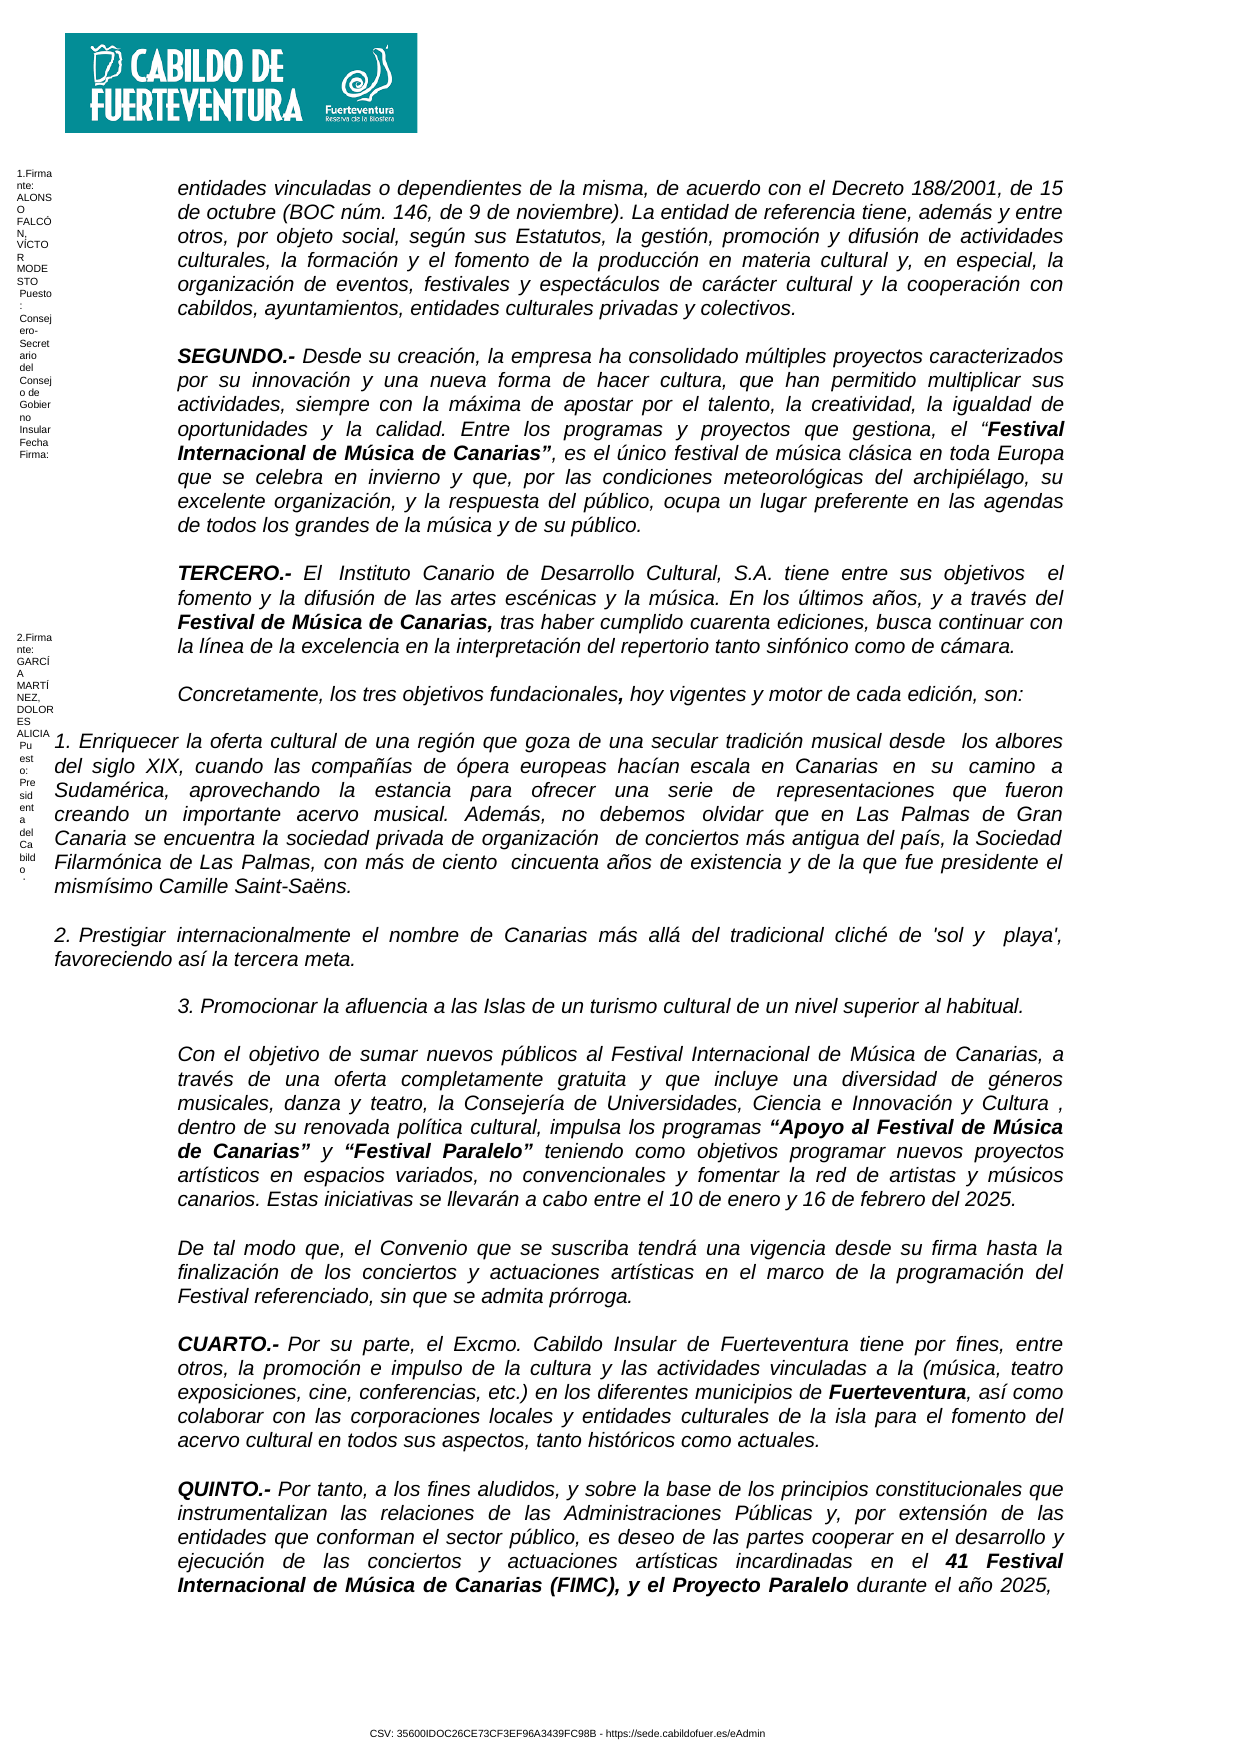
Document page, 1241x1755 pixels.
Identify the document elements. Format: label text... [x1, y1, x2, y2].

text 2.Firmante: GARCÍA MARTÍNEZ, DOLORES ALICIA [17, 631, 54, 739]
text QUINTO.- Por tanto, a los fines aludidos, y sobre la base de los principios constitucionales que instrumentalizan las relaciones de las Administraciones Públicas y, por extensión de las entidades que conforman el sector público, es deseo de las partes cooperar en el desarrollo y ejecución de las conciertos y actuaciones artísticas incardinadas en el 41 Festival Internacional de Música de Canarias (FIMC), y el Proyecto Paralelo durante el año 2025, [177, 1476, 1064, 1597]
list Prestigiar internacionalmente el nombre de Canarias más allá del tradicional cliché de 'sol y playa', favoreciendo así la tercera meta. [54, 922, 1064, 971]
text 1.Firmante: ALONSO FALCÓN, VÍCTOR MODESTO [17, 167, 54, 287]
list Enriquecer la oferta cultural de una región que goza de una secular tradición musical desde los albores del siglo XIX, cuando las compañías de ópera europeas hacían escala en Canarias en su camino a Sudamérica, aprovechando la estancia para ofrecer una serie de representaciones que fueron creando un importante acervo musical. Además, no debemos olvidar que en Las Palmas de Gran Canaria se encuentra la sociedad privada de organización de conciertos más antigua del país, la Sociedad Filarmónica de Las Palmas, con más de ciento cincuenta años de existencia y de la que fue presidente el mismísimo Camille Saint-Saëns. [54, 729, 1064, 898]
text De tal modo que, el Convenio que se suscriba tendrá una vigencia desde su firma hasta la finalización de los conciertos y actuaciones artísticas en el marco de la programación del Festival referenciado, sin que se admita prórroga. [177, 1235, 1064, 1308]
text TERCERO.- El Instituto Canario de Desarrollo Cultural, S.A. tiene entre sus objetivos el fomento y la difusión de las artes escénicas y la música. En los últimos años, y a través del Festival de Música de Canarias, tras haber cumplido cuarenta ediciones, busca continuar con la línea de la excelencia en la interpretación del repertorio tanto sinfónico como de cámara. [177, 561, 1064, 658]
text SEGUNDO.- Desde su creación, la empresa ha consolidado múltiples proyectos caracterizados por su innovación y una nueva forma de hacer cultura, que han permitido multiplicar sus actividades, siempre con la máxima de apostar por el talento, la creatividad, la igualdad de oportunidades y la calidad. Entre los programas y proyectos que gestiona, el “Festival Internacional de Música de Canarias”, es el único festival de música clásica en toda Europa que se celebra en invierno y que, por las condiciones meteorológicas del archipiélago, su excelente organización, y la respuesta del público, ocupa un lugar preferente en las agendas de todos los grandes de la música y de su público. [177, 344, 1064, 537]
text Concretamente, los tres objetivos fundacionales, hoy vigentes y motor de cada edición, son: [177, 682, 1241, 706]
text CUARTO.- Por su parte, el Excmo. Cabildo Insular de Fuerteventura tiene por fines, entre otros, la promoción e impulso de la cultura y las actividades vinculadas a la (música, teatro exposiciones, cine, conferencias, etc.) en los diferentes municipios de Fuerteventura, así como colaborar con las corporaciones locales y entidades culturales de la isla para el fomento del acervo cultural en todos sus aspectos, tanto históricos como actuales. [177, 1332, 1064, 1452]
text [14, 167, 54, 463]
list Promocionar la afluencia a las Islas de un turismo cultural de un nivel superior al habitual. [177, 994, 1241, 1018]
text Con el objetivo de sumar nuevos públicos al Festival Internacional de Música de Canarias, a través de una oferta completamente gratuita y que incluye una diversidad de géneros musicales, danza y teatro, la Consejería de Universidades, Ciencia e Innovación y Cultura , dentro de su renovada política cultural, impulsa los programas “Apoyo al Festival de Música de Canarias” y “Festival Paralelo” teniendo como objetivos programar nuevos proyectos artísticos en espacios variados, no convencionales y fomentar la red de artistas y músicos canarios. Estas iniciativas se llevarán a cabo entre el 10 de enero y 16 de febrero del 2025. [177, 1042, 1064, 1211]
text Puesto: Presidenta del Cabildo de Fuerteventura Fecha Firma: 14/01/2025 15:10:13 [19, 740, 36, 879]
text entidades vinculadas o dependientes de la misma, de acuerdo con el Decreto 188/2001, de 15 de octubre (BOC núm. 146, de 9 de noviembre). La entidad de referencia tiene, además y entre otros, por objeto social, según sus Estatutos, la gestión, promoción y difusión de actividades culturales, la formación y el fomento de la producción en materia cultural y, en especial, la organización de eventos, festivales y espectáculos de carácter cultural y la cooperación con cabildos, ayuntamientos, entidades culturales privadas y colectivos. [177, 175, 1064, 320]
text Puesto: Consejero-Secretario del Consejo de Gobierno Insular Fecha Firma: 14/01/2025 11:07:13 [19, 288, 52, 463]
